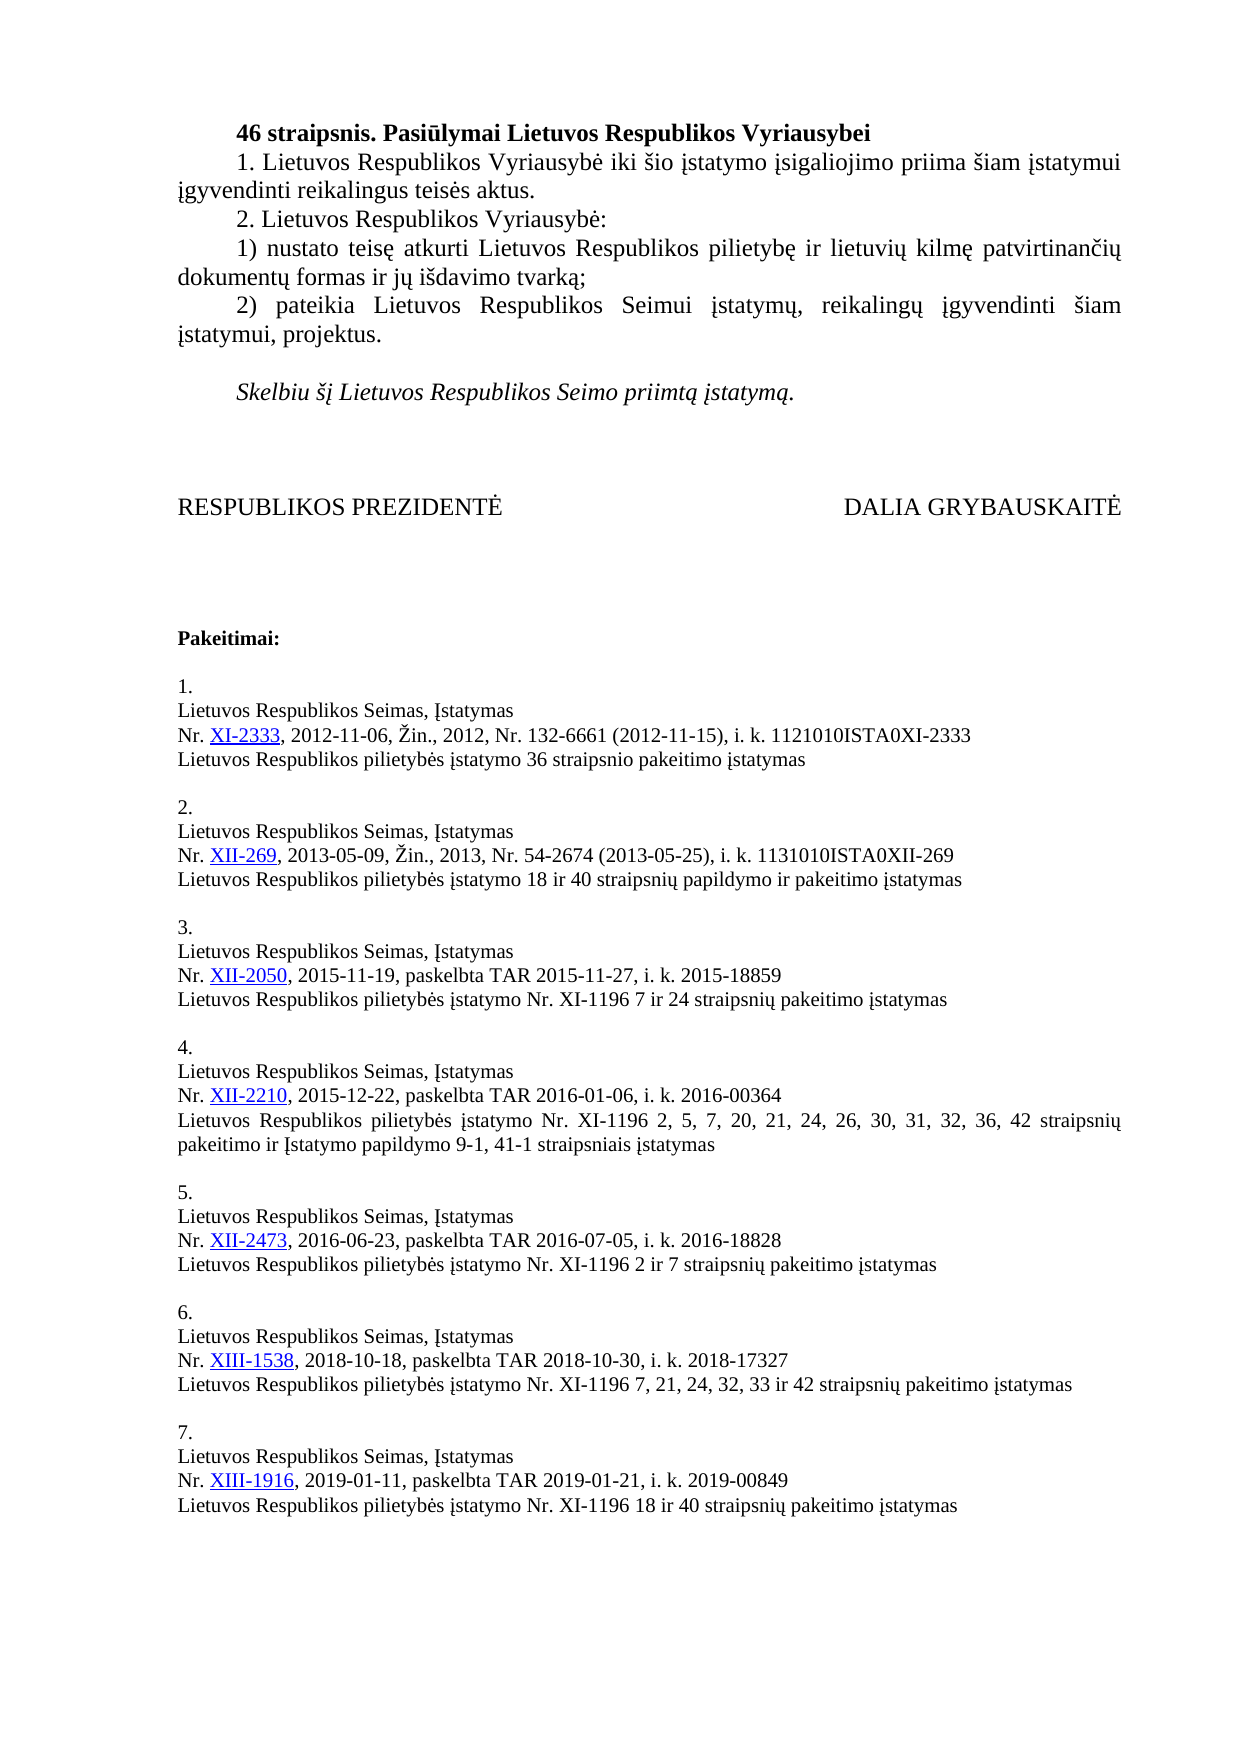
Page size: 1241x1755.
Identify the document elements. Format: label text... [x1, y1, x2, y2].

text 4. [177, 1035, 1122, 1059]
text Lietuvos Respublikos pilietybės įstatymo Nr. XI-1196 2 ir 7 straipsnių pakeitimo įstatymas [177, 1252, 1122, 1276]
text Lietuvos Respublikos pilietybės įstatymo Nr. XI-1196 7, 21, 24, 32, 33 ir 42 straipsnių pakeitimo įstatymas [177, 1372, 1122, 1396]
text 2. Lietuvos Respublikos Vyriausybė: [177, 204, 1122, 233]
text Nr. XII-2050, 2015-11-19, paskelbta TAR 2015-11-27, i. k. 2015-18859 [177, 963, 1122, 987]
text Pakeitimai: [177, 626, 1122, 650]
text RESPUBLIKOS PREZIDENTĖ DALIA GRYBAUSKAITĖ [177, 492, 1122, 521]
text Nr. XII-269, 2013-05-09, Žin., 2013, Nr. 54-2674 (2013-05-25), i. k. 1131010ISTA0XII-269 [177, 843, 1122, 867]
text Lietuvos Respublikos pilietybės įstatymo 36 straipsnio pakeitimo įstatymas [177, 747, 1122, 771]
text 7. [177, 1420, 1122, 1444]
text Lietuvos Respublikos Seimas, Įstatymas [177, 1324, 1122, 1348]
text 1. Lietuvos Respublikos Vyriausybė iki šio įstatymo įsigaliojimo priima šiam įstatymui įgyvendinti reikalingus teisės aktus. [177, 147, 1122, 204]
text Lietuvos Respublikos Seimas, Įstatymas [177, 1204, 1122, 1228]
text Nr. XI-2333, 2012-11-06, Žin., 2012, Nr. 132-6661 (2012-11-15), i. k. 1121010ISTA0XI-2333 [177, 722, 1122, 747]
text Lietuvos Respublikos Seimas, Įstatymas [177, 819, 1122, 843]
text Nr. XIII-1538, 2018-10-18, paskelbta TAR 2018-10-30, i. k. 2018-17327 [177, 1348, 1122, 1372]
text 46 straipsnis. Pasiūlymai Lietuvos Respublikos Vyriausybei [177, 118, 1122, 147]
text Nr. XIII-1916, 2019-01-11, paskelbta TAR 2019-01-21, i. k. 2019-00849 [177, 1468, 1122, 1492]
text Lietuvos Respublikos pilietybės įstatymo 18 ir 40 straipsnių papildymo ir pakeitimo įstatymas [177, 867, 1122, 891]
text 2. [177, 795, 1122, 819]
text 2) pateikia Lietuvos Respublikos Seimui įstatymų, reikalingų įgyvendinti šiam įstatymui, projektus. [177, 291, 1122, 348]
text 6. [177, 1300, 1122, 1324]
text 5. [177, 1180, 1122, 1204]
text 3. [177, 915, 1122, 939]
text Lietuvos Respublikos Seimas, Įstatymas [177, 939, 1122, 963]
text Lietuvos Respublikos Seimas, Įstatymas [177, 698, 1122, 722]
text Lietuvos Respublikos pilietybės įstatymo Nr. XI-1196 2, 5, 7, 20, 21, 24, 26, 30, 31, 32, 36, 42 straipsnių pakeitimo ir Įstatymo papildymo 9-1, 41-1 straipsniais įstatymas [177, 1107, 1122, 1156]
text Skelbiu šį Lietuvos Respublikos Seimo priimtą įstatymą. [177, 377, 1122, 406]
text 1) nustato teisę atkurti Lietuvos Respublikos pilietybę ir lietuvių kilmę patvirtinančių dokumentų formas ir jų išdavimo tvarką; [177, 233, 1122, 291]
text Nr. XII-2210, 2015-12-22, paskelbta TAR 2016-01-06, i. k. 2016-00364 [177, 1083, 1122, 1107]
text Lietuvos Respublikos Seimas, Įstatymas [177, 1444, 1122, 1468]
text Nr. XII-2473, 2016-06-23, paskelbta TAR 2016-07-05, i. k. 2016-18828 [177, 1228, 1122, 1252]
text Lietuvos Respublikos pilietybės įstatymo Nr. XI-1196 7 ir 24 straipsnių pakeitimo įstatymas [177, 987, 1122, 1011]
text Lietuvos Respublikos Seimas, Įstatymas [177, 1059, 1122, 1083]
text Lietuvos Respublikos pilietybės įstatymo Nr. XI-1196 18 ir 40 straipsnių pakeitimo įstatymas [177, 1492, 1122, 1517]
text 1. [177, 674, 1122, 698]
